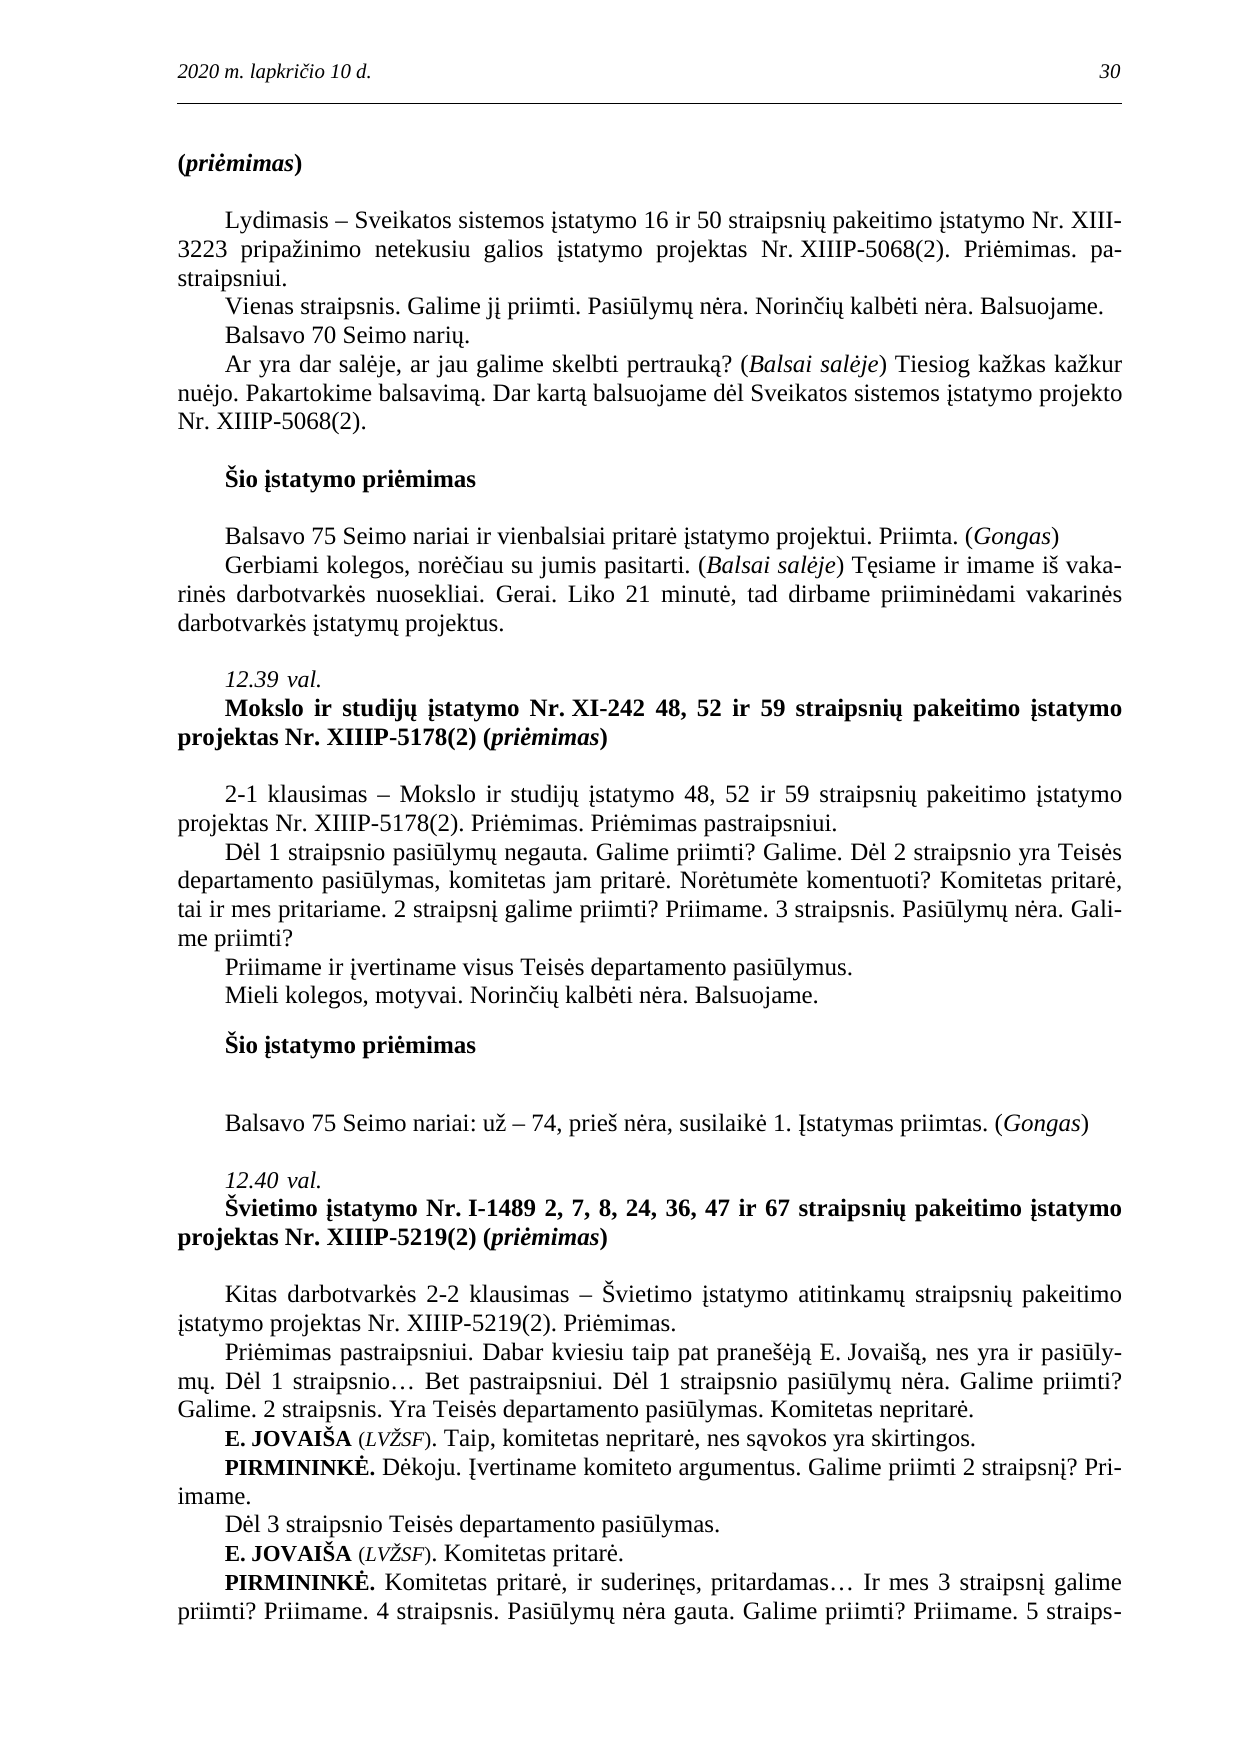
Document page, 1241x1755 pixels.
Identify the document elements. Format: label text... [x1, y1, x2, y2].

text Bal­sa­vo 75 Sei­mo na­riai ir vien­bal­siai pri­ta­rė įsta­ty­mo pro­jek­tui. Pri­im­ta. (Gon­gas) [177, 521, 1122, 550]
text Moks­lo ir stu­di­jų įsta­ty­mo Nr. XI-242 48, 52 ir 59 straips­nių pa­kei­ti­mo įsta­ty­mo pro­jek­tas Nr. XIIIP-5178(2) (pri­ėmi­mas) [177, 693, 1122, 750]
text Šio įsta­ty­mo pri­ėmi­mas [177, 1030, 1122, 1059]
text E. JOVAIŠA (LVŽSF). Ko­mi­te­tas pri­ta­rė. [177, 1538, 1122, 1567]
text Dėl 1 straips­nio pa­siū­ly­mų ne­gau­ta. Ga­li­me pri­im­ti? Ga­li­me. Dėl 2 straips­nio yra Tei­sės de­par­ta­men­to pa­siū­ly­mas, ko­mi­te­tas jam pri­ta­rė. No­rė­tu­mė­te ko­men­tuo­ti? Ko­mi­te­tas pri­ta­rė, tai ir mes pri­ta­ria­me. 2 straips­nį ga­li­me pri­im­ti? Pri­ima­me. 3 straips­nis. Pa­siū­ly­mų nė­ra. Ga­li­me pri­im­ti? [177, 837, 1122, 952]
text Ger­bia­mi ko­le­gos, no­rė­čiau su ju­mis pa­si­tar­ti. (Bal­sai sa­lė­je) Tę­sia­me ir ima­me iš va­ka­ri­nės dar­bo­tvarkės nuo­sek­liai. Ge­rai. Li­ko 21 mi­nu­tė, tad dir­ba­me pri­imi­nė­da­mi va­ka­ri­nės dar­bo­tvarkės įsta­ty­mų pro­jek­tus. [177, 550, 1122, 636]
text E. JOVAIŠA (LVŽSF). Taip, ko­mi­te­tas ne­pri­ta­rė, nes są­vo­kos yra skir­tin­gos. [177, 1423, 1122, 1452]
text Pri­ima­me ir įver­ti­na­me vi­sus Tei­sės de­par­ta­men­to pa­siū­ly­mus. [177, 952, 1122, 980]
text Mie­li ko­le­gos, mo­ty­vai. No­rin­čių kal­bė­ti nė­ra. Bal­suo­ja­me. [177, 980, 1122, 1009]
text 12.40 val. [224, 1166, 1122, 1193]
text Pri­ėmi­mas pa­straips­niui. Da­bar kvie­siu taip pat pra­ne­šė­ją E. Jo­vai­šą, nes yra ir pa­siū­ly­mų. Dėl 1 straips­nio… Bet pa­straips­niui. Dėl 1 straips­nio pa­siū­ly­mų nė­ra. Ga­li­me pri­im­ti? Ga­li­me. 2 straips­nis. Yra Tei­sės de­par­ta­men­to pa­siū­ly­mas. Ko­mi­te­tas ne­pri­ta­rė. [177, 1337, 1122, 1423]
text Ly­di­ma­sis – Svei­ka­tos sis­te­mos įsta­ty­mo 16 ir 50 straips­nių pa­kei­ti­mo įsta­ty­mo Nr. XIII-3223 pri­pa­ži­ni­mo ne­te­ku­siu ga­lios įsta­ty­mo pro­jek­tas Nr. XIIIP-5068(2). Pri­ėmi­mas. pa­straips­niui. [177, 205, 1122, 291]
text PIRMININKĖ. Dė­ko­ju. Įver­ti­na­me ko­mi­te­to ar­gu­men­tus. Ga­li­me pri­im­ti 2 straips­nį? Pri­ima­me. [177, 1452, 1122, 1509]
text Bal­sa­vo 70 Sei­mo na­rių. [177, 320, 1122, 349]
text 12.39 val. [224, 665, 1122, 693]
text Šio įsta­ty­mo pri­ėmi­mas [177, 464, 1122, 493]
text 2-1 klau­si­mas – Moks­lo ir stu­di­jų įsta­ty­mo 48, 52 ir 59 straips­nių pa­kei­ti­mo įsta­ty­mo pro­jek­tas Nr. XIIIP-5178(2). Pri­ėmi­mas. Pri­ėmi­mas pa­straips­niui. [177, 779, 1122, 837]
text PIRMININKĖ. Ko­mi­te­tas pri­ta­rė, ir su­de­ri­nęs, pri­tar­da­mas… Ir mes 3 straips­nį ga­li­me pri­im­ti? Pri­ima­me. 4 straips­nis. Pa­siū­ly­mų nė­ra gau­ta. Ga­li­me pri­im­ti? Pri­ima­me. 5 straips­ [177, 1567, 1122, 1624]
text Dėl 3 straips­nio Tei­sės de­par­ta­men­to pa­siū­ly­mas. [177, 1509, 1122, 1538]
text Ar yra dar sa­lė­je, ar jau ga­li­me skelb­ti per­trau­ką? (Bal­sai sa­lė­je) Tie­siog kaž­kas kaž­kur nu­ė­jo. Pa­kar­to­ki­me bal­sa­vi­mą. Dar kar­tą bal­suo­ja­me dėl Svei­ka­tos sis­te­mos įsta­ty­mo pro­jek­to Nr. XIIIP-5068(2). [177, 349, 1122, 435]
text Ki­tas dar­bo­tvarkės 2-2 klau­si­mas – Švie­ti­mo įsta­ty­mo ati­tin­ka­mų straips­nių pa­kei­ti­mo įsta­ty­mo pro­jek­tas Nr. XIIIP-5219(2). Pri­ėmi­mas. [177, 1279, 1122, 1337]
text (priėmi­mas) [177, 148, 1122, 176]
text Bal­sa­vo 75 Sei­mo na­riai: už – 74, prieš nė­ra, su­si­lai­kė 1. Įsta­ty­mas pri­im­tas. (Gon­gas) [177, 1108, 1122, 1137]
text Vie­nas straips­nis. Ga­li­me jį pri­im­ti. Pa­siū­ly­mų nė­ra. No­rin­čių kal­bė­ti nė­ra. Bal­suo­ja­me. [177, 291, 1122, 320]
text Švie­ti­mo įsta­ty­mo Nr. I-1489 2, 7, 8, 24, 36, 47 ir 67 straips­nių pa­kei­ti­mo įsta­ty­mo pro­jek­tas Nr. XIIIP-5219(2) (pri­ėmi­mas) [177, 1193, 1122, 1251]
